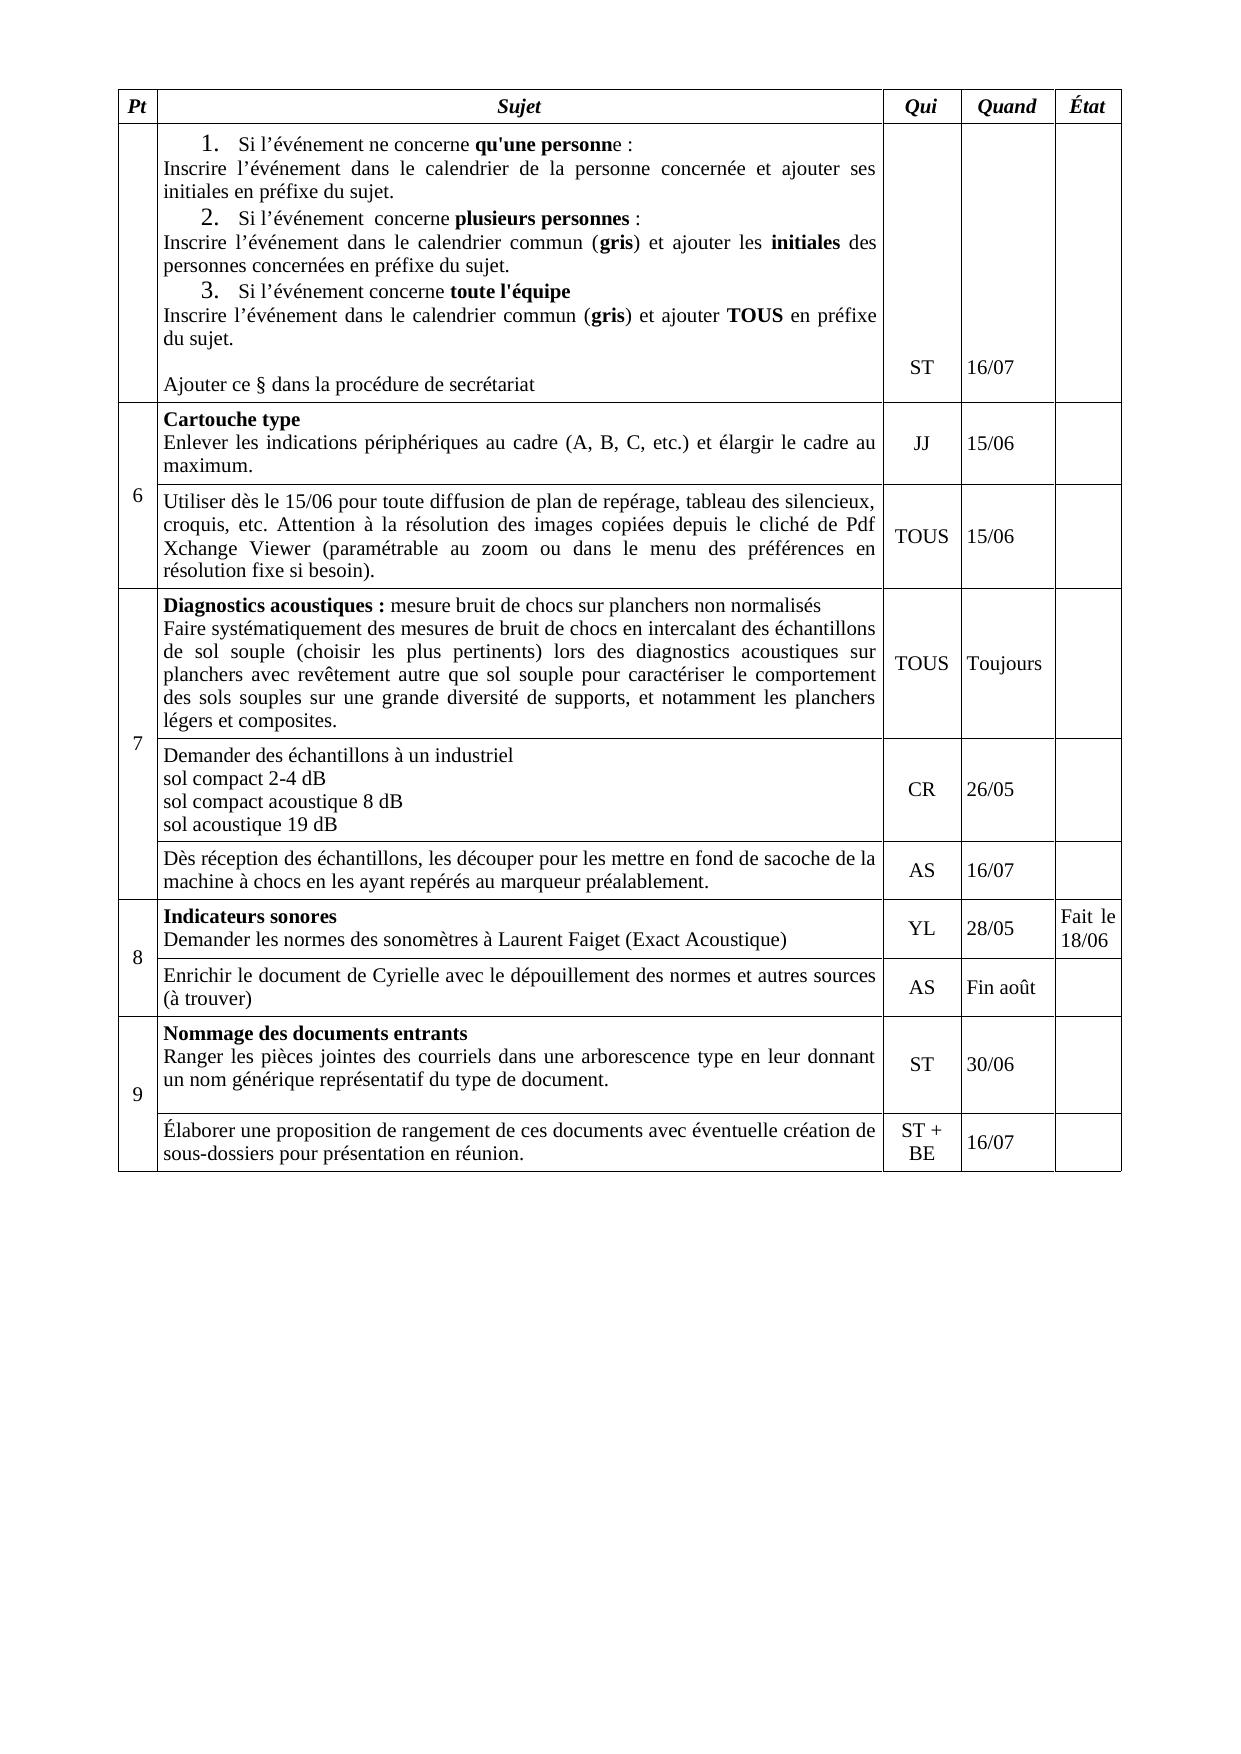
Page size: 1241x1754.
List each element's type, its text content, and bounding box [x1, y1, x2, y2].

table_cell 9 [119, 1017, 157, 1171]
table_cell Nommage des documents entrants Ranger les pièces jointes des courriels dans une arborescence type en leur donnant un nom générique représentatif du type de document. [158, 1017, 882, 1113]
table_header Qui [884, 90, 961, 123]
table_cell [119, 124, 157, 402]
table_cell 26/05 [962, 739, 1054, 841]
table_cell [1056, 589, 1121, 738]
table_cell 8 [119, 900, 157, 1016]
table_cell Fait le 18/06 [1056, 900, 1121, 958]
table_cell 30/06 [962, 1017, 1054, 1113]
table_cell Fin août [962, 959, 1054, 1016]
table_cell [1056, 842, 1121, 899]
table_cell ST [884, 1017, 961, 1113]
table_cell Cartouche type Enlever les indications périphériques au cadre (A, B, C, etc.) et élargir le cadre au maximum. [158, 403, 882, 484]
table_cell 16/07 [962, 124, 1054, 402]
table_cell Calendrier Zimbra Procédure de création des événements : Si l’événement ne concerne qu'une personne : Inscrire l’événement dans le calendrier de la personne concernée et ajouter ses initiales en préfixe du sujet. Si l’événement concerne plusieurs personnes : Inscrire l’événement dans le calendrier commun (gris) et ajouter les initiales des personnes concernées en préfixe du sujet. Si l’événement concerne toute l'équipe Inscrire l’événement dans le calendrier commun (gris) et ajouter TOUS en préfixe du sujet. Ajouter ce § dans la procédure de secrétariat [158, 124, 882, 402]
table_cell Utiliser dès le 15/06 pour toute diffusion de plan de repérage, tableau des silencieux, croquis, etc. Attention à la résolution des images copiées depuis le cliché de Pdf Xchange Viewer (paramétrable au zoom ou dans le menu des préférences en résolution fixe si besoin). [158, 485, 882, 588]
table_cell 16/07 [962, 1114, 1054, 1171]
table_cell CR [884, 739, 961, 841]
table_cell [1056, 485, 1121, 588]
table_cell 6 [119, 403, 157, 588]
table_cell [1056, 124, 1121, 402]
table_cell JJ [884, 403, 961, 484]
table_cell Indicateurs sonores Demander les normes des sonomètres à Laurent Faiget (Exact Acoustique) [158, 900, 882, 958]
table_cell Dès réception des échantillons, les découper pour les mettre en fond de sacoche de la machine à chocs en les ayant repérés au marqueur préalablement. [158, 842, 882, 899]
table_cell 15/06 [962, 403, 1054, 484]
table_cell ST [884, 124, 961, 402]
table_cell Demander des échantillons à un industriel sol compact 2-4 dB sol compact acoustique 8 dB sol acoustique 19 dB [158, 739, 882, 841]
table_cell Élaborer une proposition de rangement de ces documents avec éventuelle création de sous-dossiers pour présentation en réunion. [158, 1114, 882, 1171]
table_cell [1056, 1017, 1121, 1113]
table_cell TOUS [884, 589, 961, 738]
table_header Quand [962, 90, 1054, 123]
table_cell ST + BE [884, 1114, 961, 1171]
table_cell Enrichir le document de Cyrielle avec le dépouillement des normes et autres sources (à trouver) [158, 959, 882, 1016]
table_cell 15/06 [962, 485, 1054, 588]
table_cell [1056, 1114, 1121, 1171]
table_header État [1056, 90, 1121, 123]
table_cell [1056, 959, 1121, 1016]
table_cell Toujours [962, 589, 1054, 738]
table_cell YL [884, 900, 961, 958]
table_header Sujet [158, 90, 882, 123]
table_cell 7 [119, 589, 157, 899]
table_cell 16/07 [962, 842, 1054, 899]
table_cell [1056, 739, 1121, 841]
table_cell TOUS [884, 485, 961, 588]
table_cell [1056, 403, 1121, 484]
table_cell AS [884, 842, 961, 899]
table_cell 28/05 [962, 900, 1054, 958]
table_cell AS [884, 959, 961, 1016]
table_cell Diagnostics acoustiques : mesure bruit de chocs sur planchers non normalisés Faire systématiquement des mesures de bruit de chocs en intercalant des échantillons de sol souple (choisir les plus pertinents) lors des diagnostics acoustiques sur planchers avec revêtement autre que sol souple pour caractériser le comportement des sols souples sur une grande diversité de supports, et notamment les planchers légers et composites. [158, 589, 882, 738]
table_header Pt [119, 90, 157, 123]
